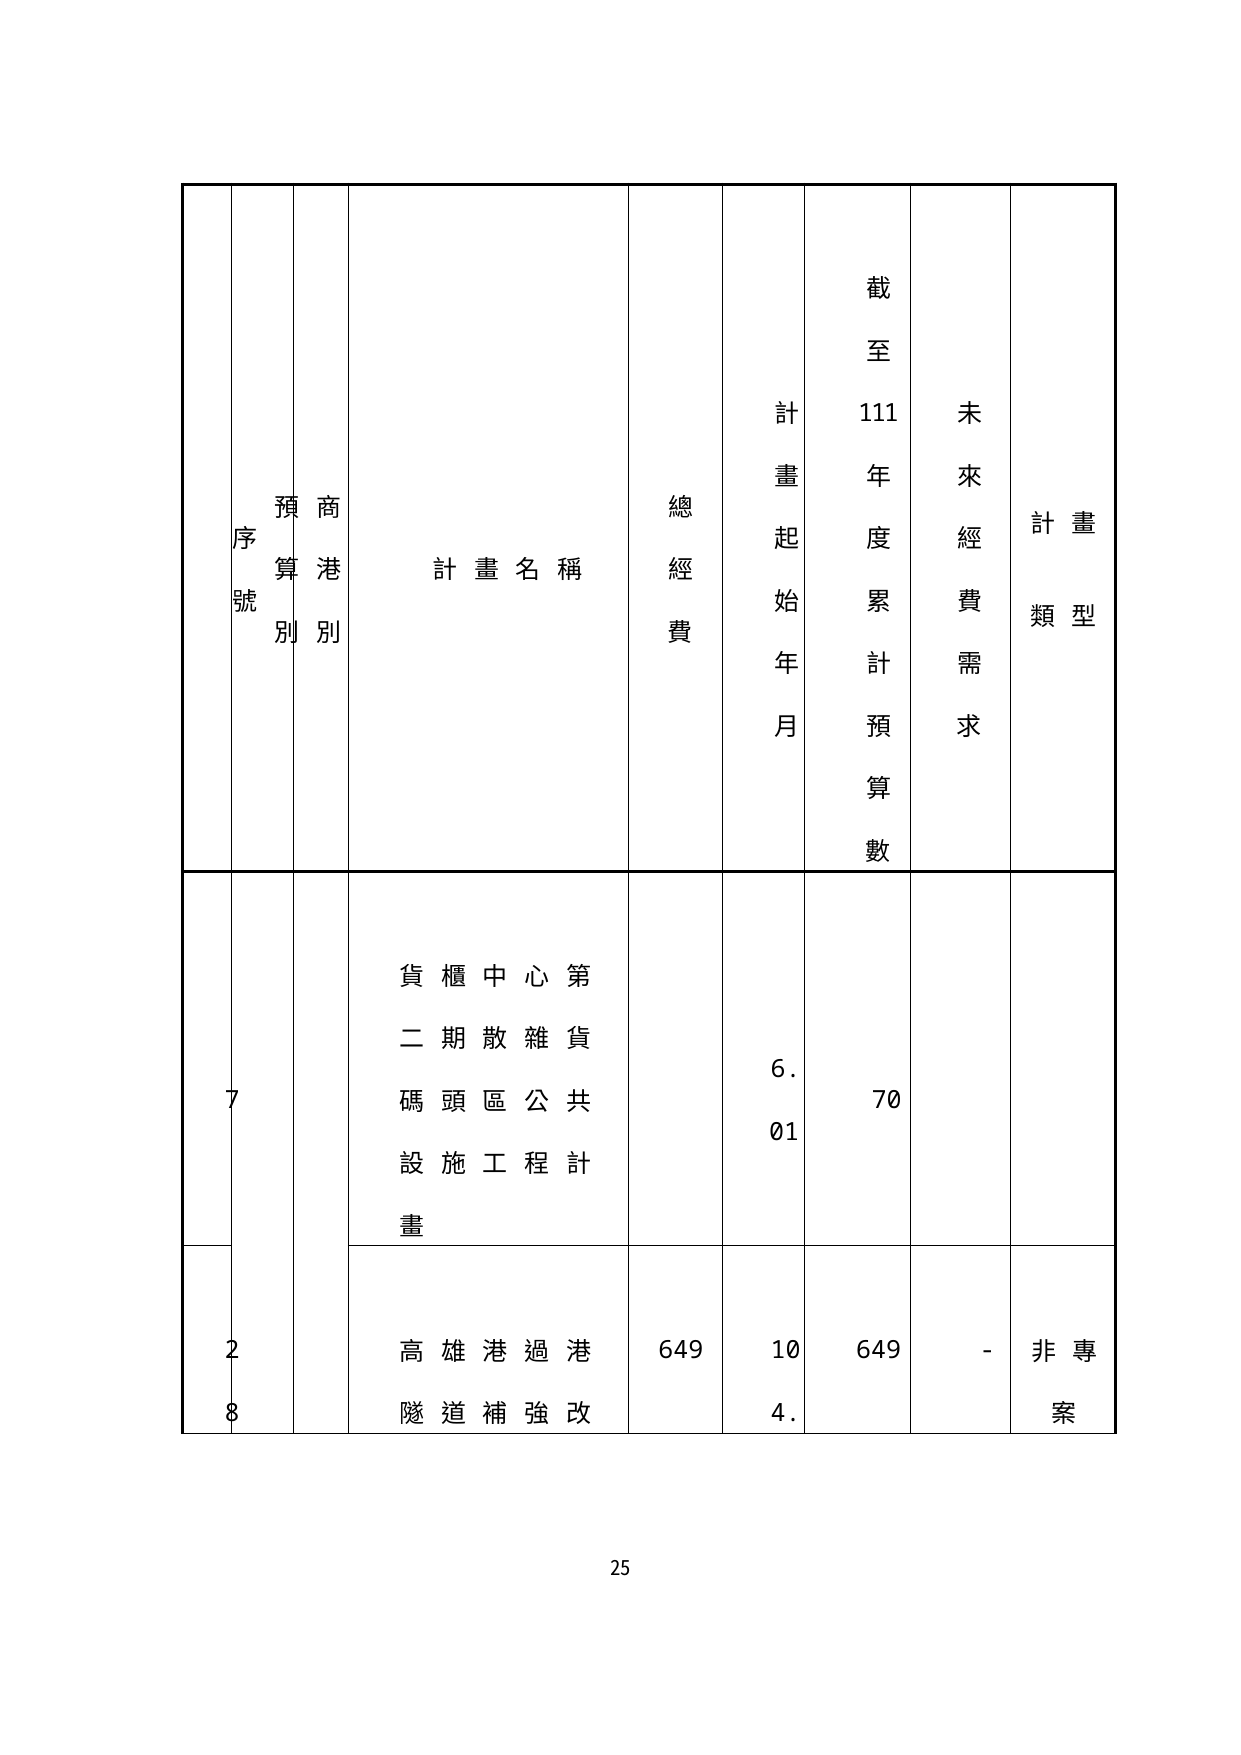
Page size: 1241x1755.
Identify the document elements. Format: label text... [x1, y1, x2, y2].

table_cell [294, 873, 348, 1433]
table_header 序號 [184, 186, 231, 870]
table_cell 28 [184, 1246, 231, 1433]
table_cell 航港基金 [232, 873, 293, 1433]
table_cell - [911, 873, 1010, 1245]
table_header 總經費 [629, 186, 722, 870]
table_cell [629, 873, 722, 1245]
table_cell 649 [805, 1246, 910, 1433]
table_header 計畫起始年月 [723, 186, 804, 870]
table_header 未來經費需求 [911, 186, 1010, 870]
table_cell 27 [184, 873, 231, 1245]
table_cell 70 [805, 873, 910, 1245]
table_cell 貨櫃中心第二期散雜貨碼頭區公共設施工程計畫 [349, 873, 628, 1245]
table_cell [1011, 873, 1114, 1245]
table_cell - [911, 1246, 1010, 1433]
table_header 預算別 [232, 186, 293, 870]
table_header 截至111年度累計預算數 [805, 186, 910, 870]
table_cell 非專案 [1011, 1246, 1114, 1433]
table_cell 649 [629, 1246, 722, 1433]
table_header 計畫 類型 [1011, 186, 1114, 870]
table_header 商港別 [294, 186, 348, 870]
table_cell 6.01 [723, 873, 804, 1245]
table_cell 104. [723, 1246, 804, 1433]
table_cell 高雄港過港隧道補強改 [349, 1246, 628, 1433]
table_header 計畫名稱 [349, 186, 628, 870]
